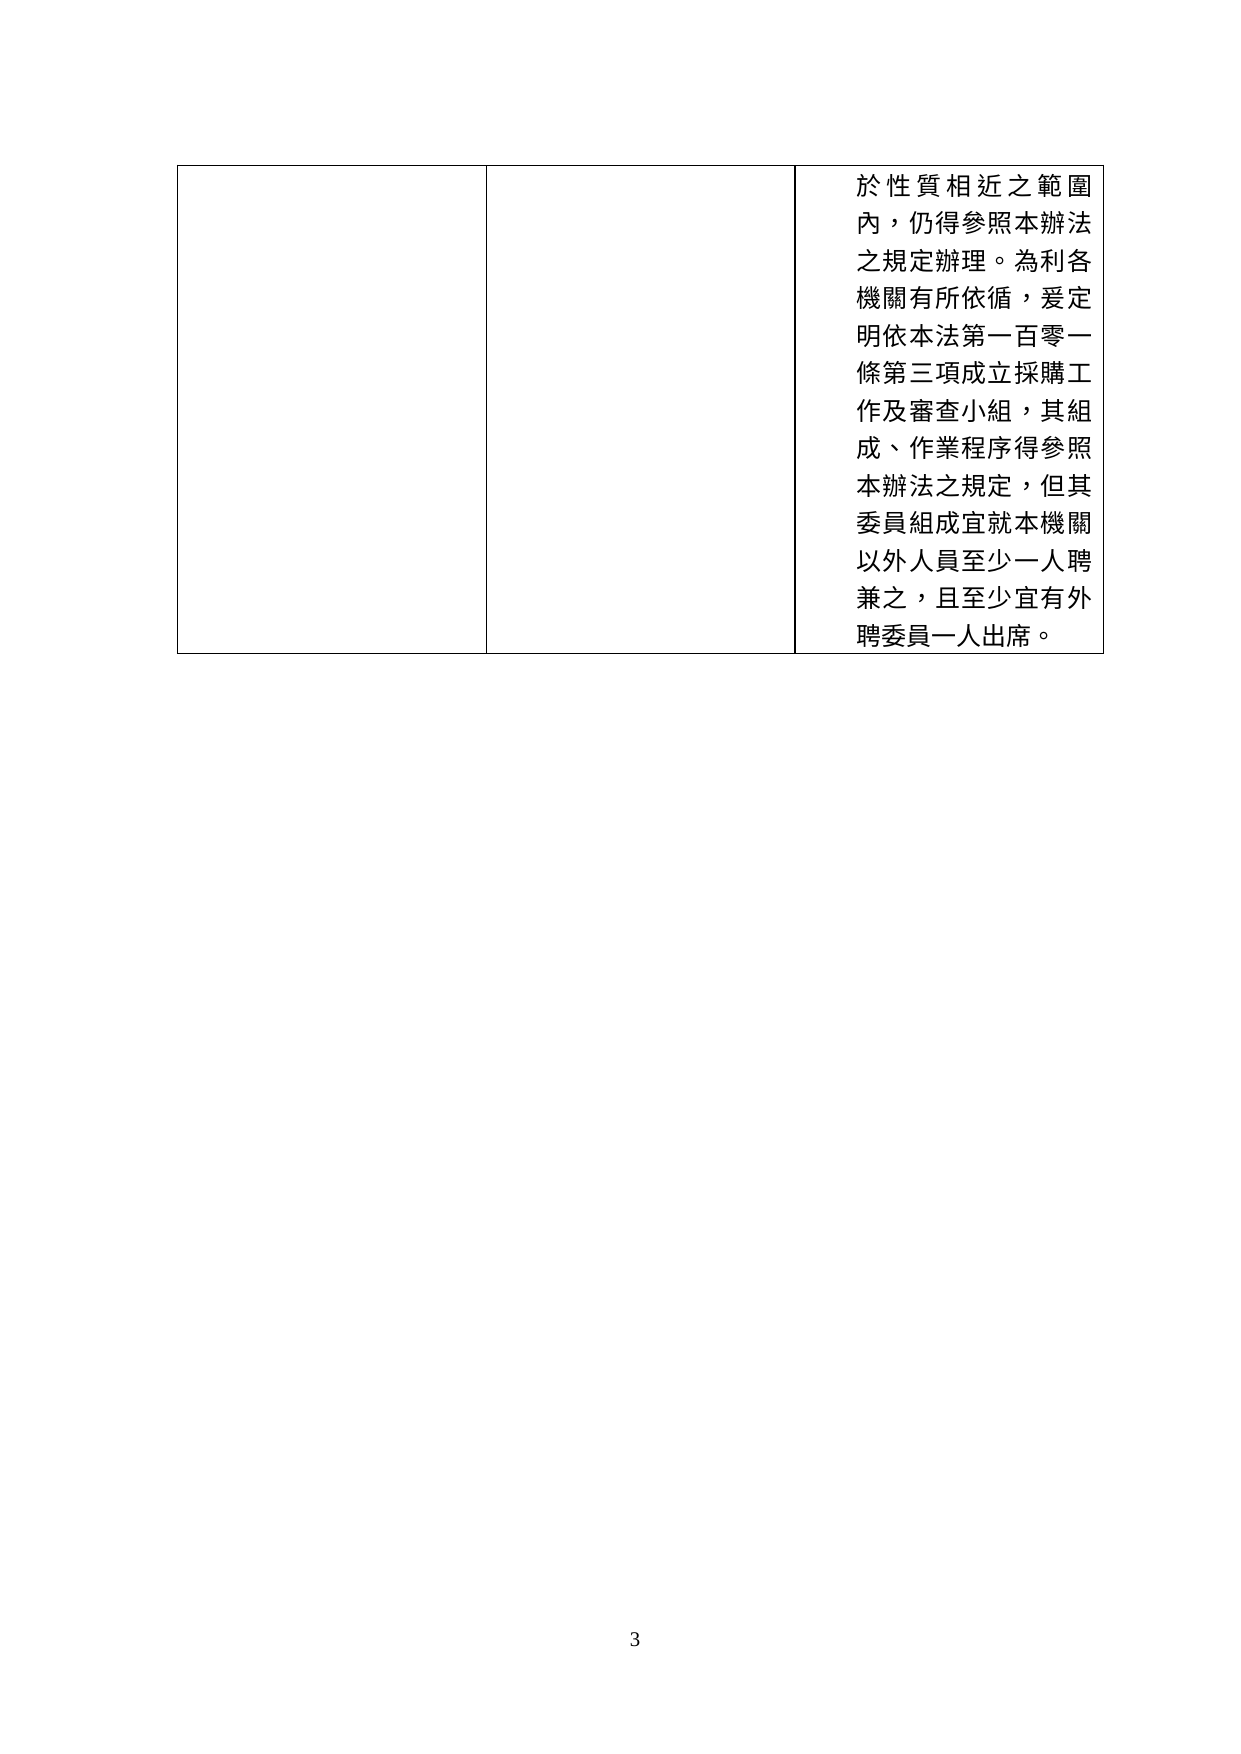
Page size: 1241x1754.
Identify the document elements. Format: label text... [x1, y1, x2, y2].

table_cell [178, 166, 486, 653]
table_cell 於性質相近之範圍內，仍得參照本辦法之規定辦理。為利各機關有所依循，爰定明依本法第一百零一條第三項成立採購工作及審查小組，其組成、作業程序得參照本辦法之規定，但其委員組成宜就本機關以外人員至少一人聘兼之，且至少宜有外聘委員一人出席。 [796, 166, 1103, 653]
table_cell [487, 166, 794, 653]
